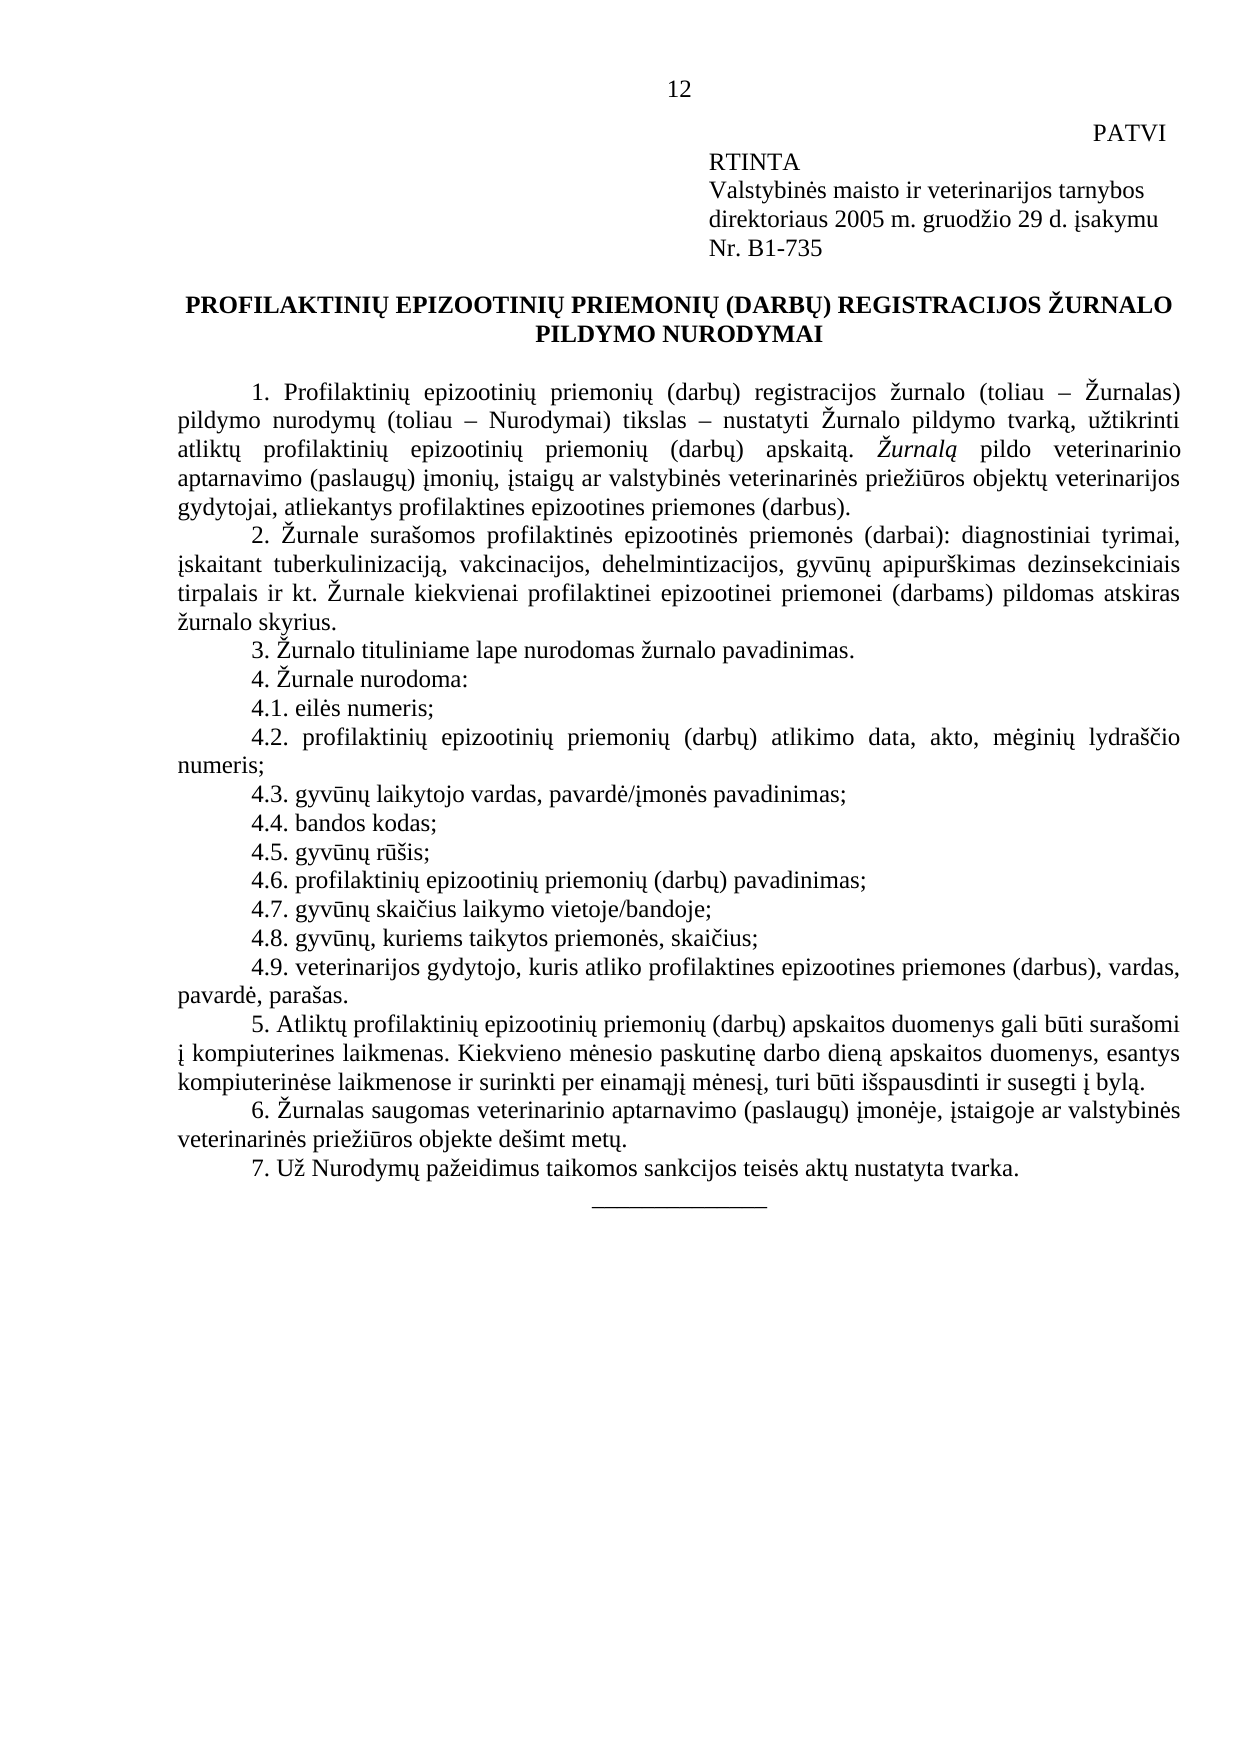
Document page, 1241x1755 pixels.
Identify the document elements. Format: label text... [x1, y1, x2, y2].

text 4.8. gyvūnų, kuriems taikytos priemonės, skaičius; [177, 923, 1181, 952]
text 4.6. profilaktinių epizootinių priemonių (darbų) pavadinimas; [177, 866, 1181, 894]
text 4. Žurnale nurodoma: [177, 664, 1181, 693]
text 2. Žurnale surašomos profilaktinės epizootinės priemonės (darbai): diagnostiniai tyrimai, įskaitant tuberkulinizaciją, vakcinacijos, dehelmintizacijos, gyvūnų apipurškimas dezinsekciniais tirpalais ir kt. Žurnale kiekvienai profilaktinei epizootinei priemonei (darbams) pildomas atskiras žurnalo skyrius. [177, 521, 1181, 636]
text 1. Profilaktinių epizootinių priemonių (darbų) registracijos žurnalo (toliau – Žurnalas) pildymo nurodymų (toliau – Nurodymai) tikslas – nustatyti Žurnalo pildymo tvarką, užtikrinti atliktų profilaktinių epizootinių priemonių (darbų) apskaitą. Žurnalą pildo veterinarinio aptarnavimo (paslaugų) įmonių, įstaigų ar valstybinės veterinarinės priežiūros objektų veterinarijos gydytojai, atliekantys profilaktines epizootines priemones (darbus). [177, 377, 1181, 521]
text 4.1. eilės numeris; [177, 693, 1181, 722]
text 6. Žurnalas saugomas veterinarinio aptarnavimo (paslaugų) įmonėje, įstaigoje ar valstybinės veterinarinės priežiūros objekte dešimt metų. [177, 1096, 1181, 1153]
text PATVIRTINTA [709, 118, 1181, 176]
text 4.3. gyvūnų laikytojo vardas, pavardė/įmonės pavadinimas; [177, 779, 1181, 808]
text 4.2. profilaktinių epizootinių priemonių (darbų) atlikimo data, akto, mėginių lydraščio numeris; [177, 722, 1181, 779]
text 4.9. veterinarijos gydytojo, kuris atliko profilaktines epizootines priemones (darbus), vardas, pavardė, parašas. [177, 952, 1181, 1009]
text 4.7. gyvūnų skaičius laikymo vietoje/bandoje; [177, 894, 1181, 923]
text 4.5. gyvūnų rūšis; [177, 837, 1181, 866]
text Nr. B1-735 [177, 233, 1181, 262]
text 4.4. bandos kodas; [177, 808, 1181, 837]
text 3. Žurnalo tituliniame lape nurodomas žurnalo pavadinimas. [177, 636, 1181, 664]
text 5. Atliktų profilaktinių epizootinių priemonių (darbų) apskaitos duomenys gali būti surašomi į kompiuterines laikmenas. Kiekvieno mėnesio paskutinę darbo dieną apskaitos duomenys, esantys kompiuterinėse laikmenose ir surinkti per einamąjį mėnesį, turi būti išspausdinti ir susegti į bylą. [177, 1009, 1181, 1096]
text 7. Už Nurodymų pažeidimus taikomos sankcijos teisės aktų nustatyta tvarka. [177, 1153, 1181, 1182]
text direktoriaus 2005 m. gruodžio 29 d. įsakymu [177, 204, 1181, 233]
text Valstybinės maisto ir veterinarijos tarnybos [177, 176, 1181, 204]
text PROFILAKTINIŲ EPIZOOTINIŲ PRIEMONIŲ (DARBŲ) REGISTRACIJOS ŽURNALO PILDYMO NURODYMAI [177, 291, 1181, 348]
text ______________ [177, 1182, 1181, 1211]
